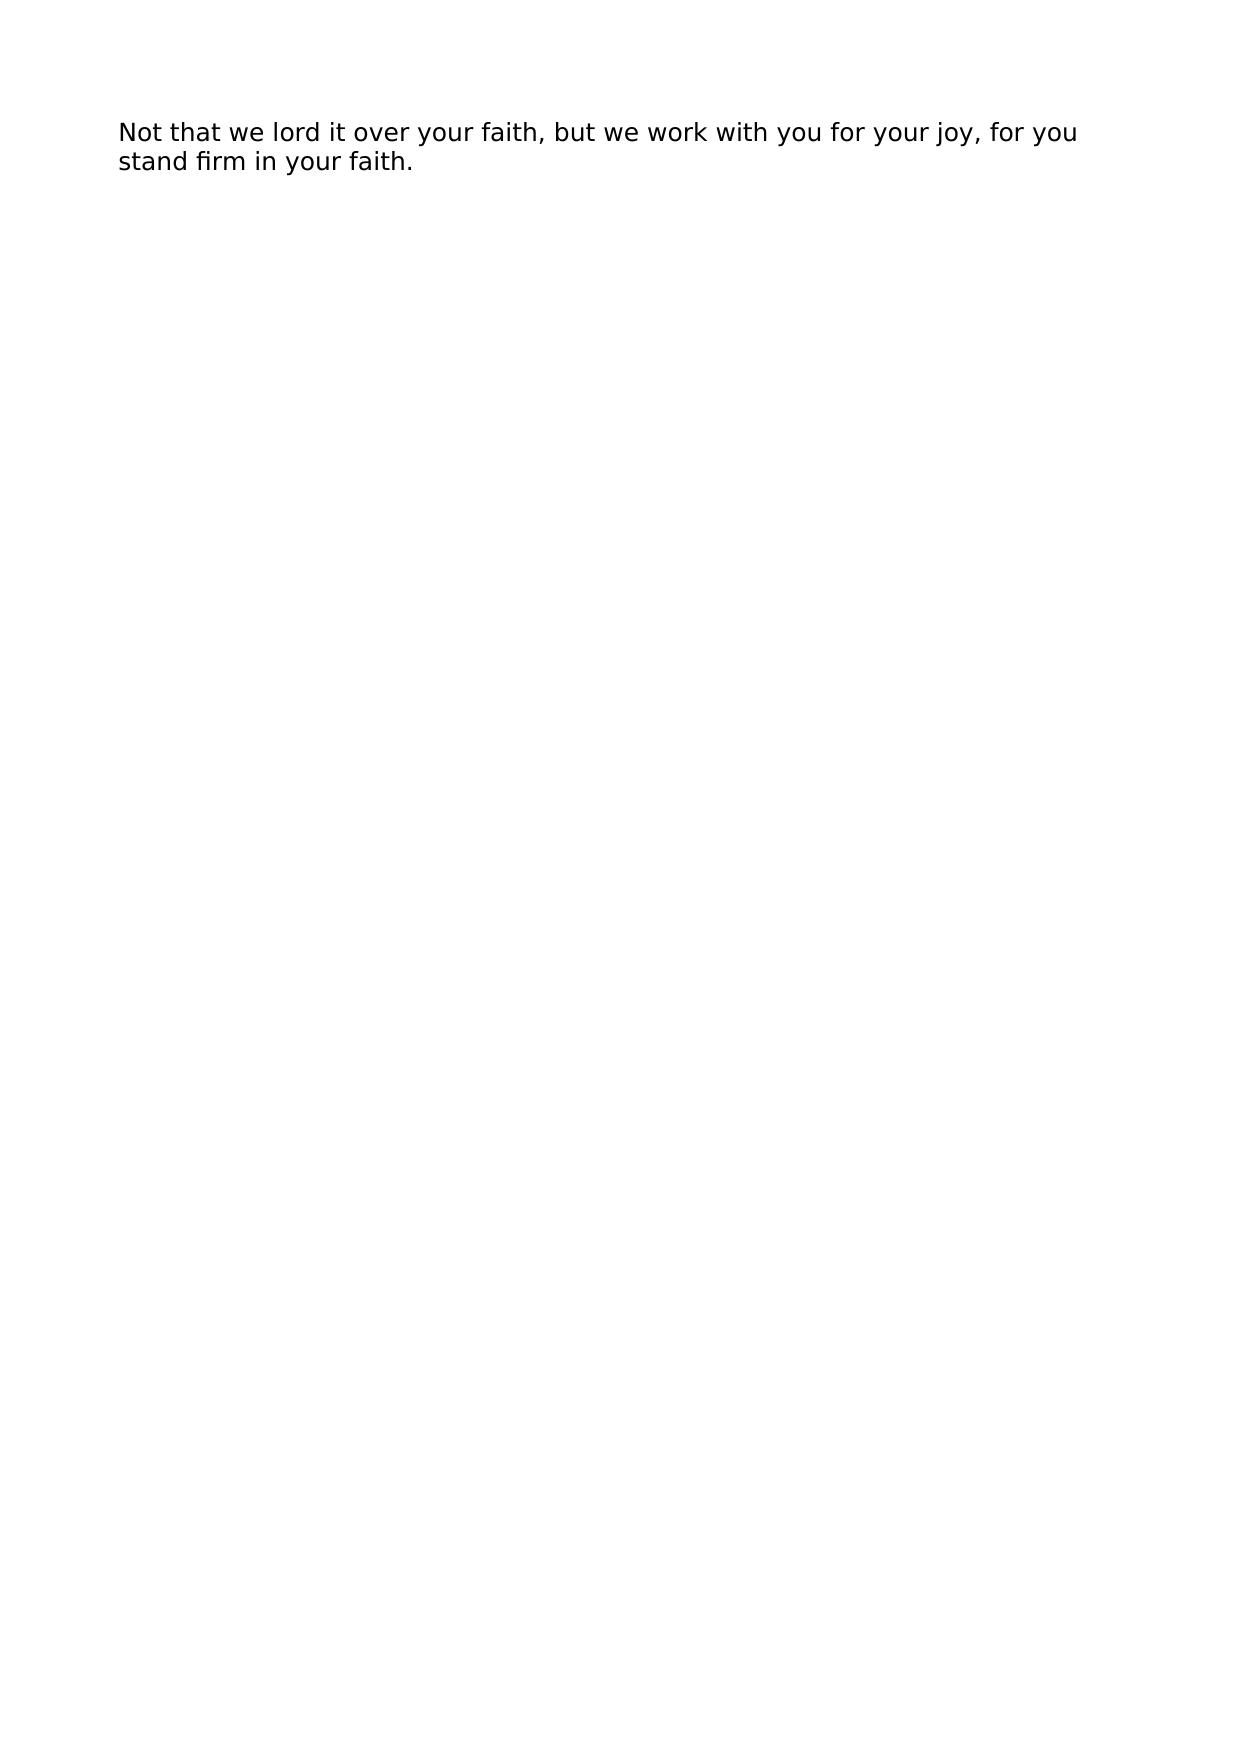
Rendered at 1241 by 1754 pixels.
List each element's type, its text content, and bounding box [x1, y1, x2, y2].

text Not that we lord it over your faith, but we work with you for your joy, for you stand firm in your faith. [118, 118, 1122, 176]
